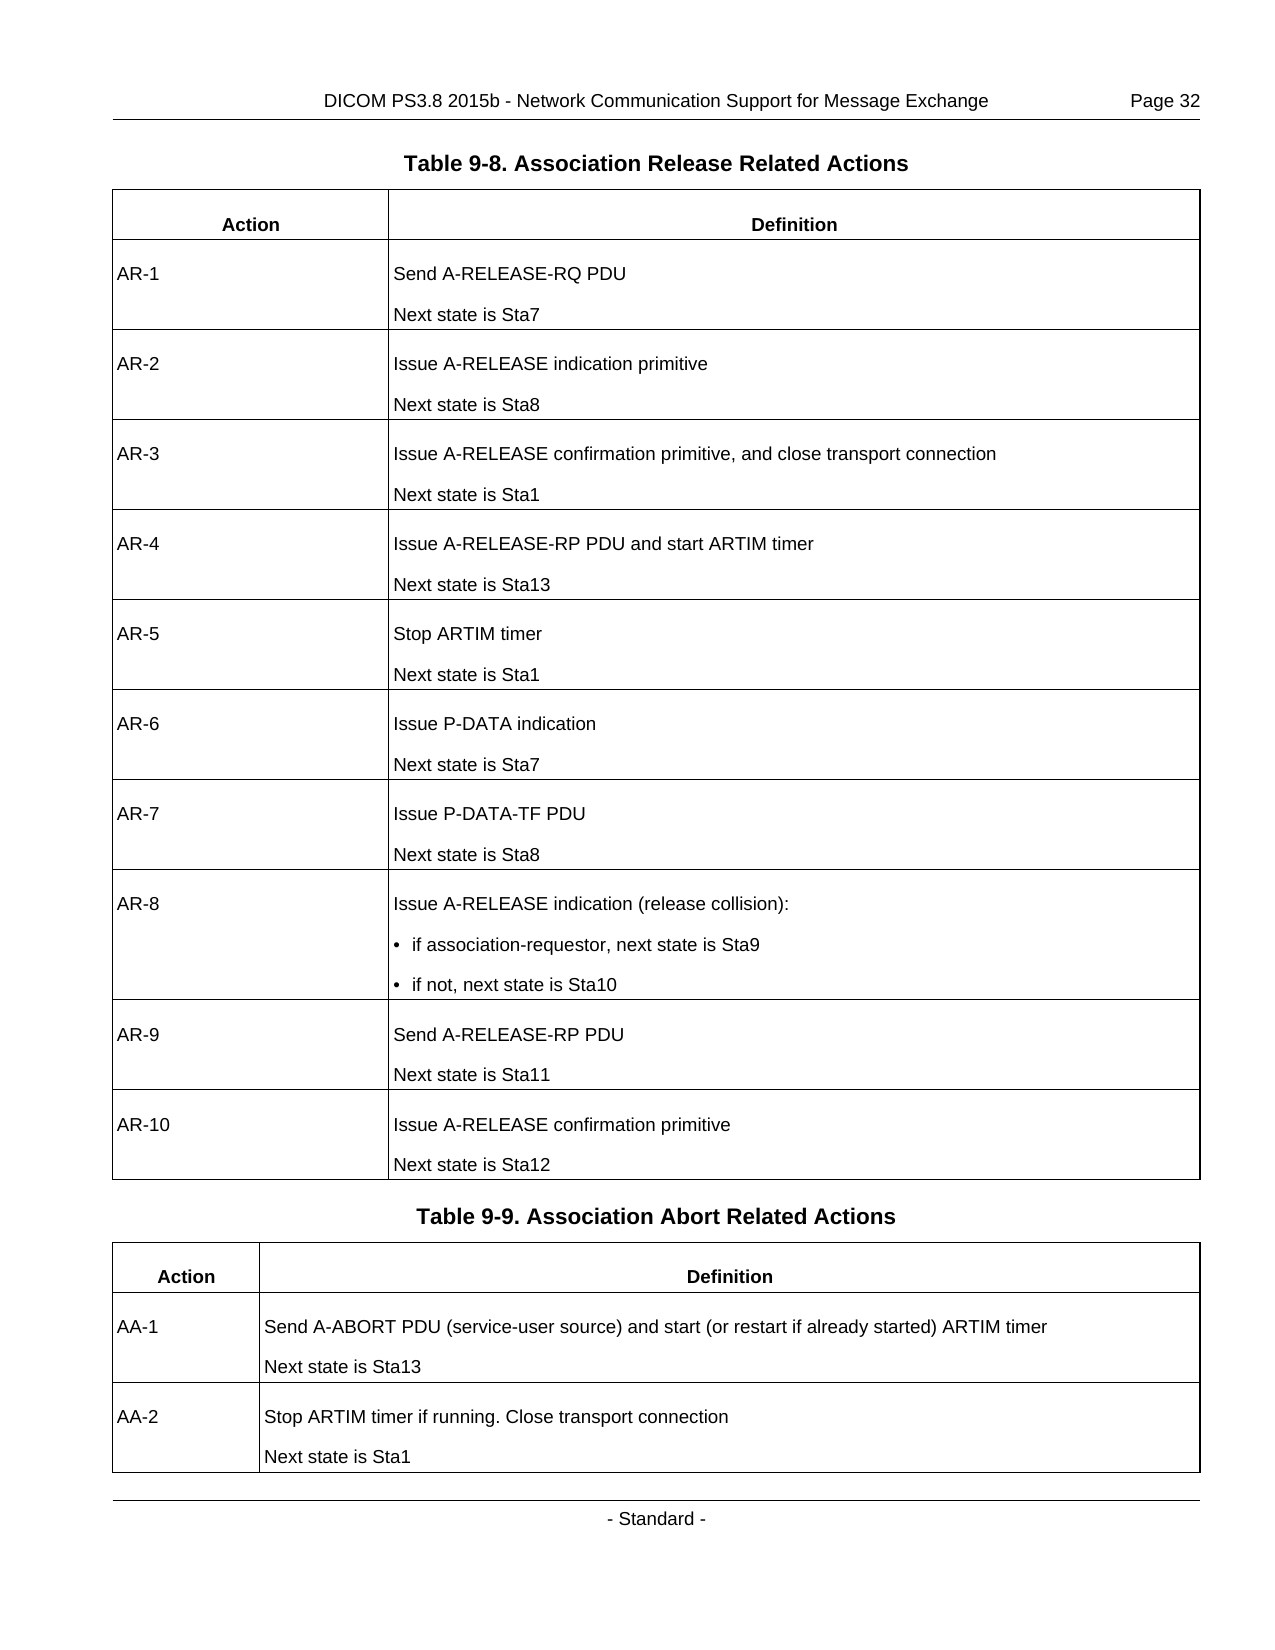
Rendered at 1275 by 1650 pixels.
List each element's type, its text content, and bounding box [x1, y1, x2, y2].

table_cell AR-8 [113, 870, 388, 999]
table_cell Send A-RELEASE-RP PDU Next state is Sta11 [389, 1000, 1199, 1089]
table_cell AR-6 [113, 690, 388, 779]
table_cell Send A-RELEASE-RQ PDU Next state is Sta7 [389, 240, 1199, 329]
table_header Action [113, 190, 388, 239]
table_cell Issue A-RELEASE indication primitive Next state is Sta8 [389, 330, 1199, 419]
table_cell AR-9 [113, 1000, 388, 1089]
table_cell AA-1 [113, 1293, 259, 1382]
table_header Definition [389, 190, 1199, 239]
table_cell Issue A-RELEASE indication (release collision): if association-requestor, next state is Sta9 if not, next state is Sta10 [389, 870, 1199, 999]
text Table 9-8. Association Release Related Actions [112, 150, 1200, 176]
table_cell AA-2 [113, 1383, 259, 1472]
table_header Definition [260, 1243, 1199, 1292]
table_cell AR-2 [113, 330, 388, 419]
table_cell AR-4 [113, 510, 388, 599]
table_cell Send A-ABORT PDU (service-user source) and start (or restart if already started) ARTIM timer Next state is Sta13 [260, 1293, 1199, 1382]
table_cell Issue A-RELEASE confirmation primitive Next state is Sta12 [389, 1090, 1199, 1179]
table_cell AR-1 [113, 240, 388, 329]
table_cell AR-3 [113, 420, 388, 509]
table_cell AR-7 [113, 780, 388, 869]
text Table 9-9. Association Abort Related Actions [112, 1203, 1200, 1229]
table_cell Stop ARTIM timer if running. Close transport connection Next state is Sta1 [260, 1383, 1199, 1472]
table_cell AR-5 [113, 600, 388, 689]
table_cell Issue P-DATA indication Next state is Sta7 [389, 690, 1199, 779]
table_cell AR-10 [113, 1090, 388, 1179]
table_header Action [113, 1243, 259, 1292]
table_cell Stop ARTIM timer Next state is Sta1 [389, 600, 1199, 689]
table_cell Issue A-RELEASE-RP PDU and start ARTIM timer Next state is Sta13 [389, 510, 1199, 599]
table_cell Issue A-RELEASE confirmation primitive, and close transport connection Next state is Sta1 [389, 420, 1199, 509]
table_cell Issue P-DATA-TF PDU Next state is Sta8 [389, 780, 1199, 869]
